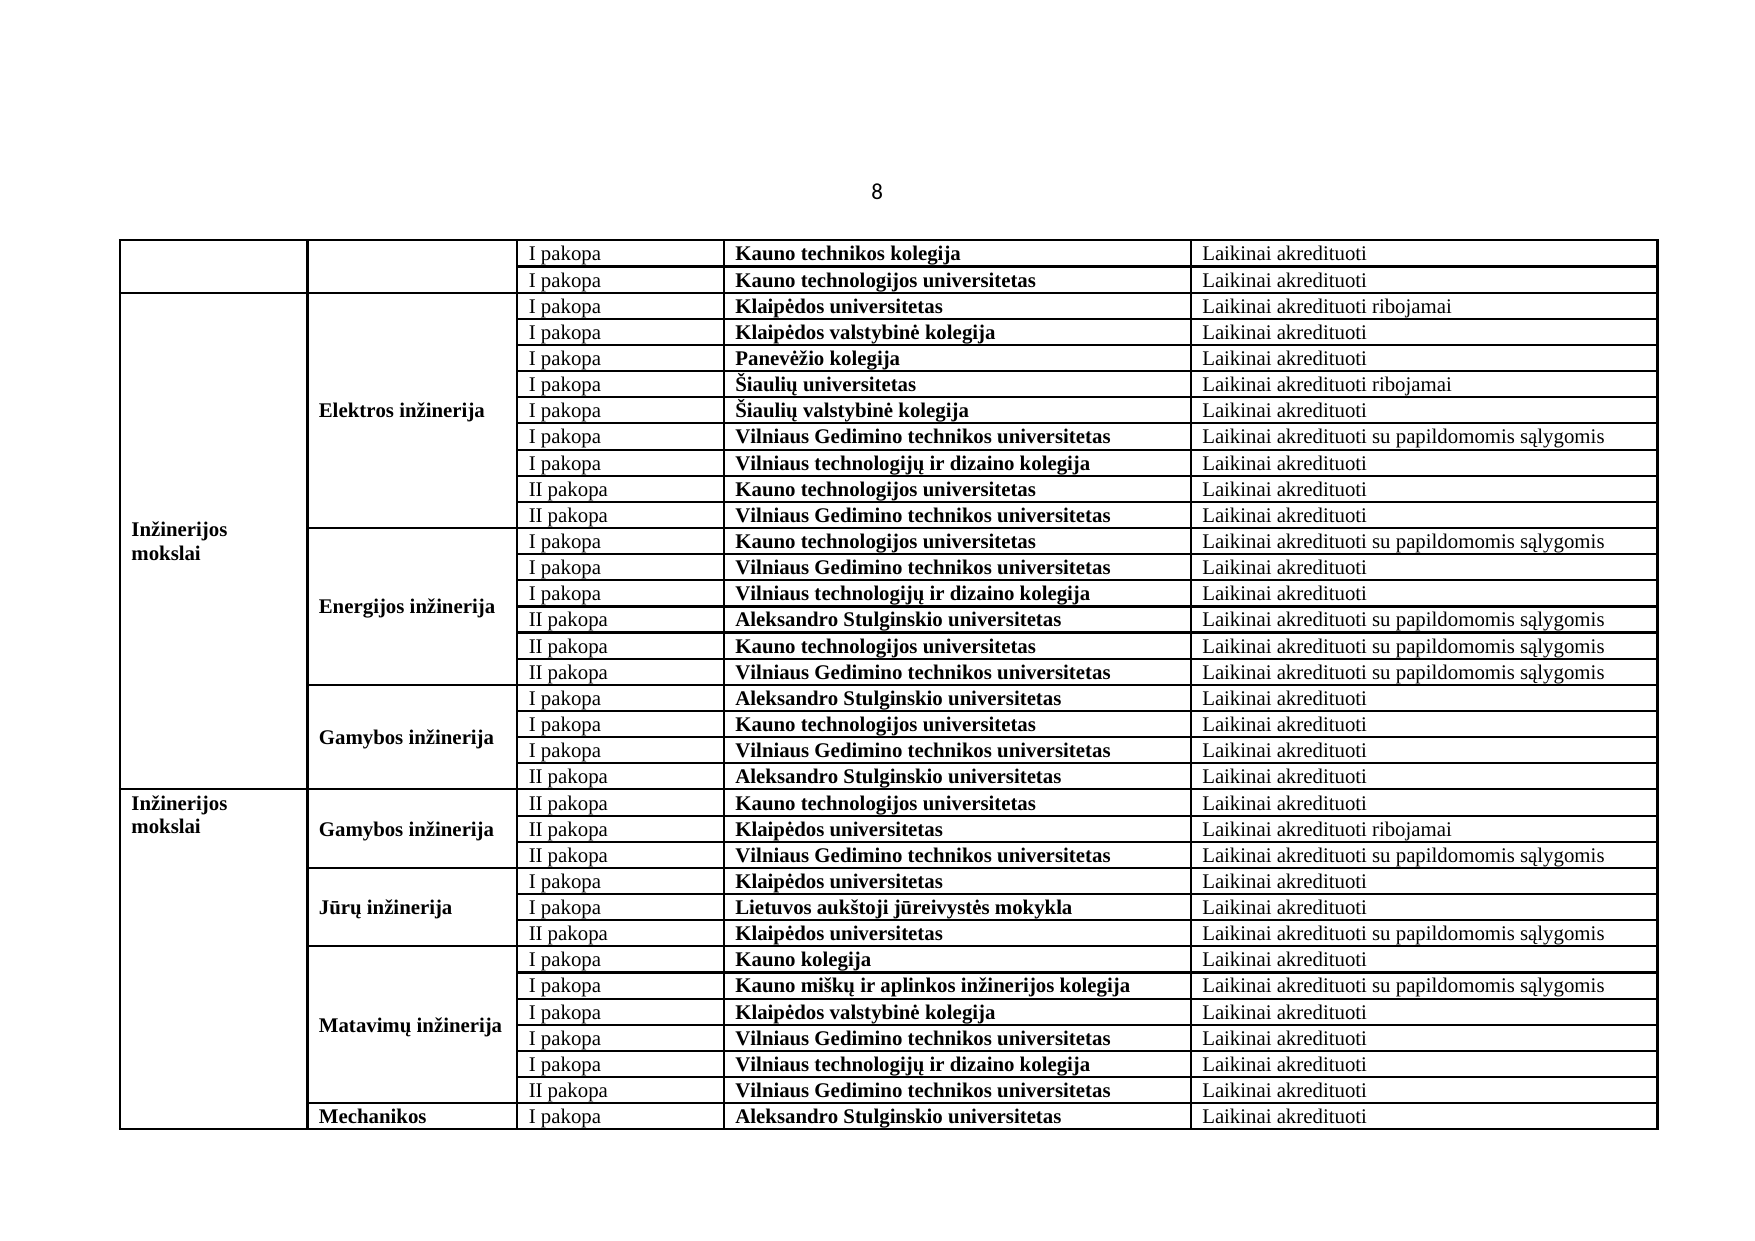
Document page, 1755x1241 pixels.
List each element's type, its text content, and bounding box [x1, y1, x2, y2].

table_cell Laikinai akredituoti su papildomomis sąlygomis [1192, 921, 1656, 945]
table_cell I pakopa [518, 1104, 723, 1128]
table_cell Laikinai akredituoti su papildomomis sąlygomis [1192, 608, 1656, 631]
table_cell Klaipėdos universitetas [725, 294, 1190, 318]
table_cell Laikinai akredituoti su papildomomis sąlygomis [1192, 634, 1656, 658]
table_cell Laikinai akredituoti [1192, 869, 1656, 893]
table_cell Jūrų inžinerija [309, 869, 516, 945]
table_cell II pakopa [518, 660, 723, 684]
table_cell II pakopa [518, 503, 723, 527]
table_cell I pakopa [518, 869, 723, 893]
table_cell Laikinai akredituoti [1192, 712, 1656, 736]
table_cell [121, 241, 306, 292]
table_cell Laikinai akredituoti [1192, 451, 1656, 474]
table_cell Lietuvos aukštoji jūreivystės mokykla [725, 895, 1190, 919]
table_cell Laikinai akredituoti [1192, 503, 1656, 527]
table_cell Vilniaus Gedimino technikos universitetas [725, 1026, 1190, 1050]
table_cell Vilniaus Gedimino technikos universitetas [725, 660, 1190, 684]
table_cell Aleksandro Stulginskio universitetas [725, 686, 1190, 710]
table_cell I pakopa [518, 451, 723, 474]
table_cell Kauno technologijos universitetas [725, 712, 1190, 736]
table_cell Laikinai akredituoti [1192, 268, 1656, 292]
table_cell II pakopa [518, 843, 723, 867]
table_cell Inžinerijos mokslai [121, 790, 306, 1128]
table_cell Laikinai akredituoti [1192, 581, 1656, 605]
table_cell II pakopa [518, 1078, 723, 1102]
table_cell Laikinai akredituoti [1192, 1078, 1656, 1102]
table_cell I pakopa [518, 294, 723, 318]
table_cell II pakopa [518, 634, 723, 658]
table_cell Laikinai akredituoti ribojamai [1192, 372, 1656, 396]
table_cell Vilniaus Gedimino technikos universitetas [725, 738, 1190, 762]
table_cell Laikinai akredituoti [1192, 764, 1656, 788]
table_cell Aleksandro Stulginskio universitetas [725, 764, 1190, 788]
table_cell Klaipėdos valstybinė kolegija [725, 1000, 1190, 1024]
table_cell II pakopa [518, 817, 723, 841]
table_cell Aleksandro Stulginskio universitetas [725, 608, 1190, 631]
table_cell Kauno technologijos universitetas [725, 477, 1190, 501]
table_cell Vilniaus Gedimino technikos universitetas [725, 843, 1190, 867]
table_cell I pakopa [518, 895, 723, 919]
table_cell Klaipėdos universitetas [725, 869, 1190, 893]
table_cell Kauno technologijos universitetas [725, 634, 1190, 658]
table_cell Laikinai akredituoti [1192, 1000, 1656, 1024]
table_cell Matavimų inžinerija [309, 947, 516, 1102]
table_cell I pakopa [518, 1000, 723, 1024]
table_cell I pakopa [518, 529, 723, 553]
table_cell Vilniaus technologijų ir dizaino kolegija [725, 581, 1190, 605]
table_cell I pakopa [518, 947, 723, 971]
table_cell Vilniaus Gedimino technikos universitetas [725, 555, 1190, 579]
table_cell I pakopa [518, 555, 723, 579]
table_cell II pakopa [518, 921, 723, 945]
table_cell Kauno technologijos universitetas [725, 790, 1190, 814]
table_cell Vilniaus Gedimino technikos universitetas [725, 424, 1190, 448]
table_cell Panevėžio kolegija [725, 346, 1190, 370]
table_cell Laikinai akredituoti [1192, 686, 1656, 710]
table_cell Laikinai akredituoti su papildomomis sąlygomis [1192, 843, 1656, 867]
table_cell I pakopa [518, 974, 723, 997]
table_cell I pakopa [518, 581, 723, 605]
table_cell Laikinai akredituoti [1192, 320, 1656, 344]
table_cell Aleksandro Stulginskio universitetas [725, 1104, 1190, 1128]
table_cell Kauno technikos kolegija [725, 241, 1190, 265]
table_cell Laikinai akredituoti [1192, 1052, 1656, 1076]
table_cell Laikinai akredituoti [1192, 895, 1656, 919]
table_cell I pakopa [518, 424, 723, 448]
table_cell I pakopa [518, 372, 723, 396]
table_cell Klaipėdos universitetas [725, 817, 1190, 841]
table_cell Inžinerijos mokslai [121, 294, 306, 788]
table_cell Laikinai akredituoti ribojamai [1192, 817, 1656, 841]
table_cell Gamybos inžinerija [309, 686, 516, 788]
table_cell Laikinai akredituoti su papildomomis sąlygomis [1192, 529, 1656, 553]
table_cell Laikinai akredituoti [1192, 555, 1656, 579]
table_cell Laikinai akredituoti [1192, 738, 1656, 762]
table_cell Vilniaus Gedimino technikos universitetas [725, 503, 1190, 527]
table_cell Šiaulių valstybinė kolegija [725, 398, 1190, 422]
table_cell Mechanikos [309, 1104, 516, 1128]
table_cell I pakopa [518, 241, 723, 265]
table_cell Laikinai akredituoti [1192, 241, 1656, 265]
table_cell Laikinai akredituoti [1192, 346, 1656, 370]
table_cell I pakopa [518, 712, 723, 736]
table_cell I pakopa [518, 268, 723, 292]
table_cell Kauno kolegija [725, 947, 1190, 971]
table_cell II pakopa [518, 764, 723, 788]
table_cell I pakopa [518, 398, 723, 422]
table_cell Klaipėdos valstybinė kolegija [725, 320, 1190, 344]
table_cell Vilniaus technologijų ir dizaino kolegija [725, 451, 1190, 474]
table_cell Laikinai akredituoti [1192, 1026, 1656, 1050]
table_cell Laikinai akredituoti [1192, 398, 1656, 422]
table_cell Gamybos inžinerija [309, 790, 516, 867]
table_cell Kauno miškų ir aplinkos inžinerijos kolegija [725, 974, 1190, 997]
table_cell Kauno technologijos universitetas [725, 529, 1190, 553]
table_cell Laikinai akredituoti [1192, 477, 1656, 501]
table_cell Laikinai akredituoti su papildomomis sąlygomis [1192, 660, 1656, 684]
table_cell II pakopa [518, 608, 723, 631]
table_cell I pakopa [518, 1052, 723, 1076]
table_cell I pakopa [518, 686, 723, 710]
table_cell Šiaulių universitetas [725, 372, 1190, 396]
table_cell Laikinai akredituoti [1192, 947, 1656, 971]
table_cell Laikinai akredituoti su papildomomis sąlygomis [1192, 974, 1656, 997]
table_cell I pakopa [518, 320, 723, 344]
table_cell II pakopa [518, 790, 723, 814]
table_cell Laikinai akredituoti ribojamai [1192, 294, 1656, 318]
table_cell Klaipėdos universitetas [725, 921, 1190, 945]
table_cell Kauno technologijos universitetas [725, 268, 1190, 292]
table_cell Elektros inžinerija [309, 294, 516, 527]
table_cell Laikinai akredituoti [1192, 1104, 1656, 1128]
table_cell Laikinai akredituoti [1192, 790, 1656, 814]
table_cell Vilniaus technologijų ir dizaino kolegija [725, 1052, 1190, 1076]
table_cell II pakopa [518, 477, 723, 501]
table_cell Laikinai akredituoti su papildomomis sąlygomis [1192, 424, 1656, 448]
table_cell Vilniaus Gedimino technikos universitetas [725, 1078, 1190, 1102]
table_cell [309, 241, 516, 292]
table_cell I pakopa [518, 1026, 723, 1050]
table_cell I pakopa [518, 738, 723, 762]
table_cell Energijos inžinerija [309, 529, 516, 684]
table_cell I pakopa [518, 346, 723, 370]
